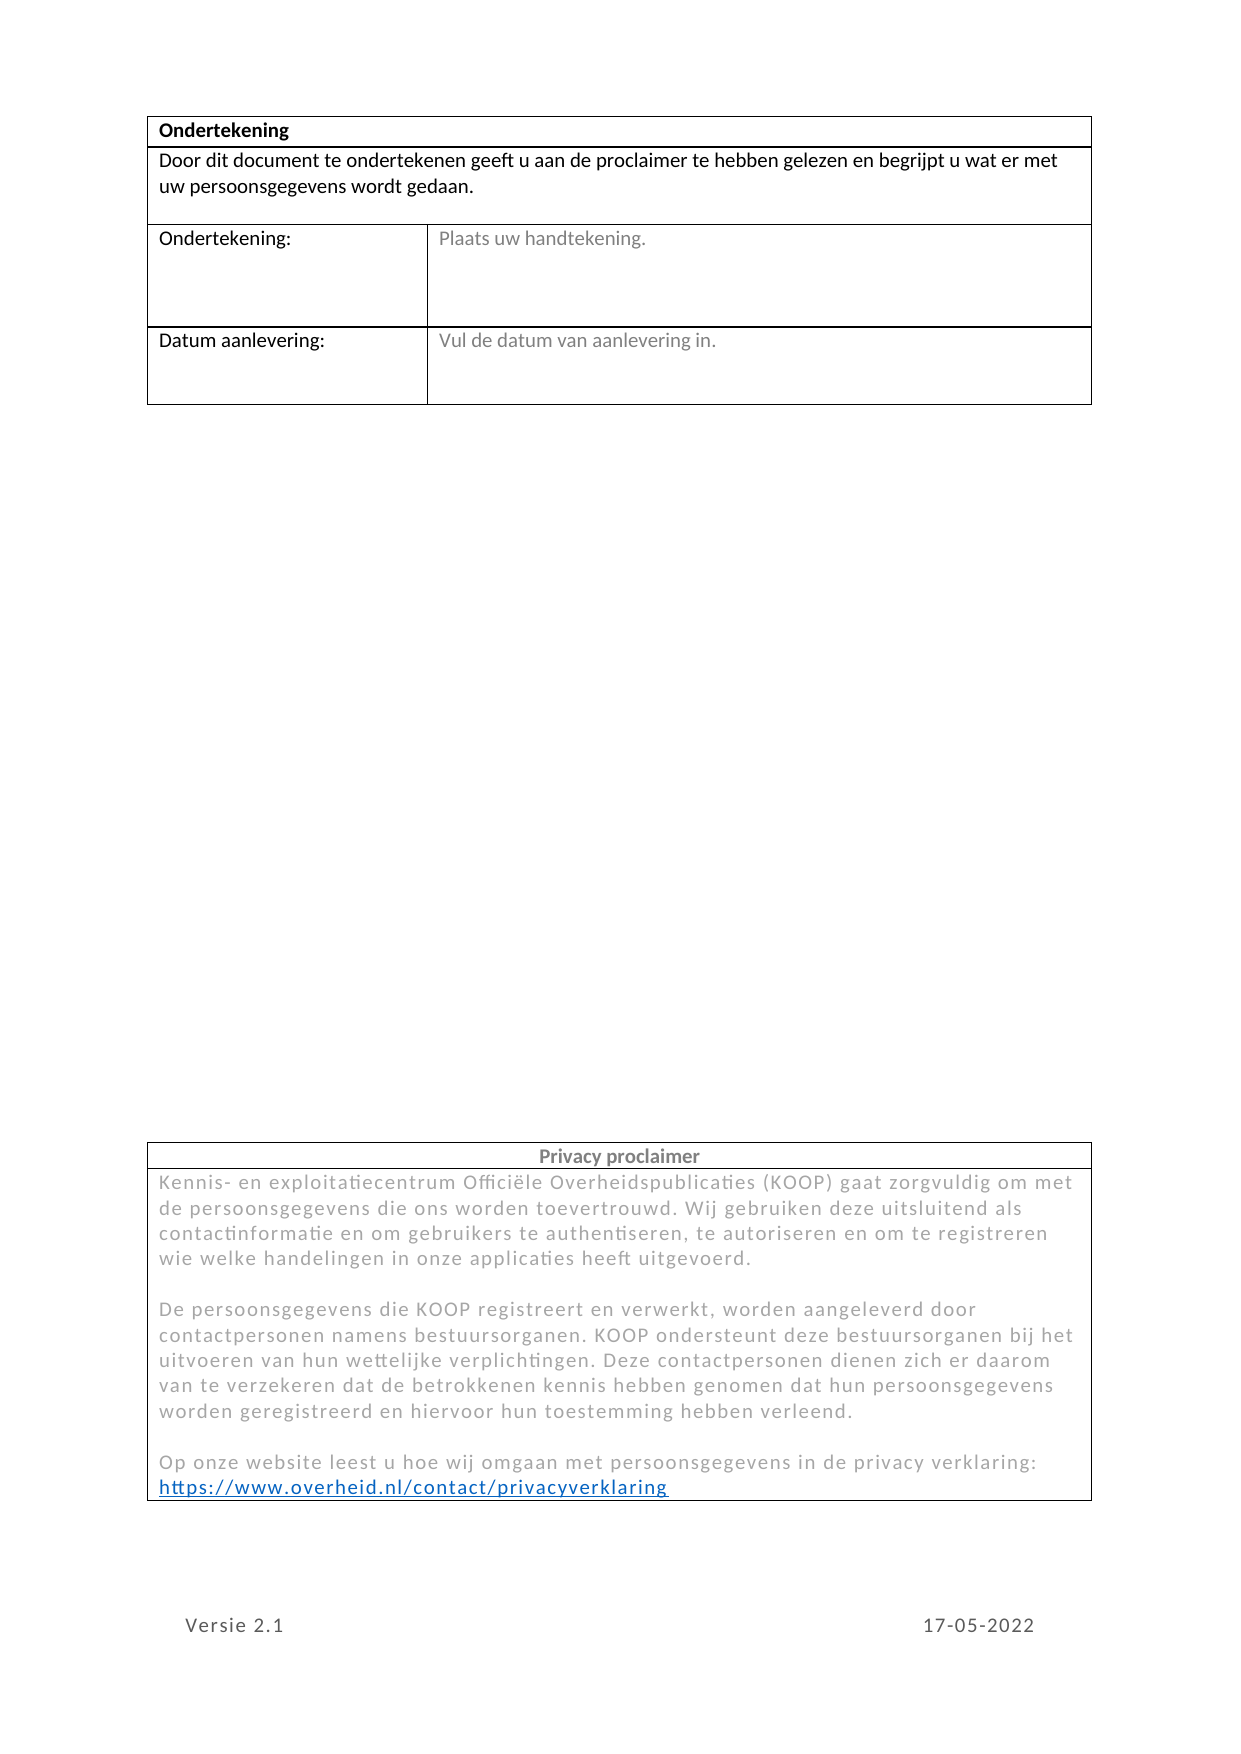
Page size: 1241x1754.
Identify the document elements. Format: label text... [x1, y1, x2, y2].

table_header Privacy proclaimer [148, 1143, 1091, 1168]
table_header Ondertekening [148, 117, 1091, 146]
table_cell Ondertekening: [148, 225, 427, 326]
table_cell Plaats uw handtekening. [428, 225, 1091, 326]
table_cell Datum aanlevering: [148, 328, 427, 404]
table_cell Door dit document te ondertekenen geeft u aan de proclaimer te hebben gelezen en begrijpt u wat er met uw persoonsgegevens wordt gedaan. [148, 148, 1091, 224]
table_cell Vul de datum van aanlevering in. [428, 328, 1091, 404]
table_cell Kennis- en exploitatiecentrum Officiële Overheidspublicaties (KOOP) gaat zorgvuldig om met de persoonsgegevens die ons worden toevertrouwd. Wij gebruiken deze uitsluitend als contactinformatie en om gebruikers te authentiseren, te autoriseren en om te registreren wie welke handelingen in onze applicaties heeft uitgevoerd. De persoonsgegevens die KOOP registreert en verwerkt, worden aangeleverd door contactpersonen namens bestuursorganen. KOOP ondersteunt deze bestuursorganen bij het uitvoeren van hun wettelijke verplichtingen. Deze contactpersonen dienen zich er daarom van te verzekeren dat de betrokkenen kennis hebben genomen dat hun persoonsgegevens worden geregistreerd en hiervoor hun toestemming hebben verleend. Op onze website leest u hoe wij omgaan met persoonsgegevens in de privacy verklaring: https://www.overheid.nl/contact/privacyverklaring [148, 1169, 1091, 1500]
